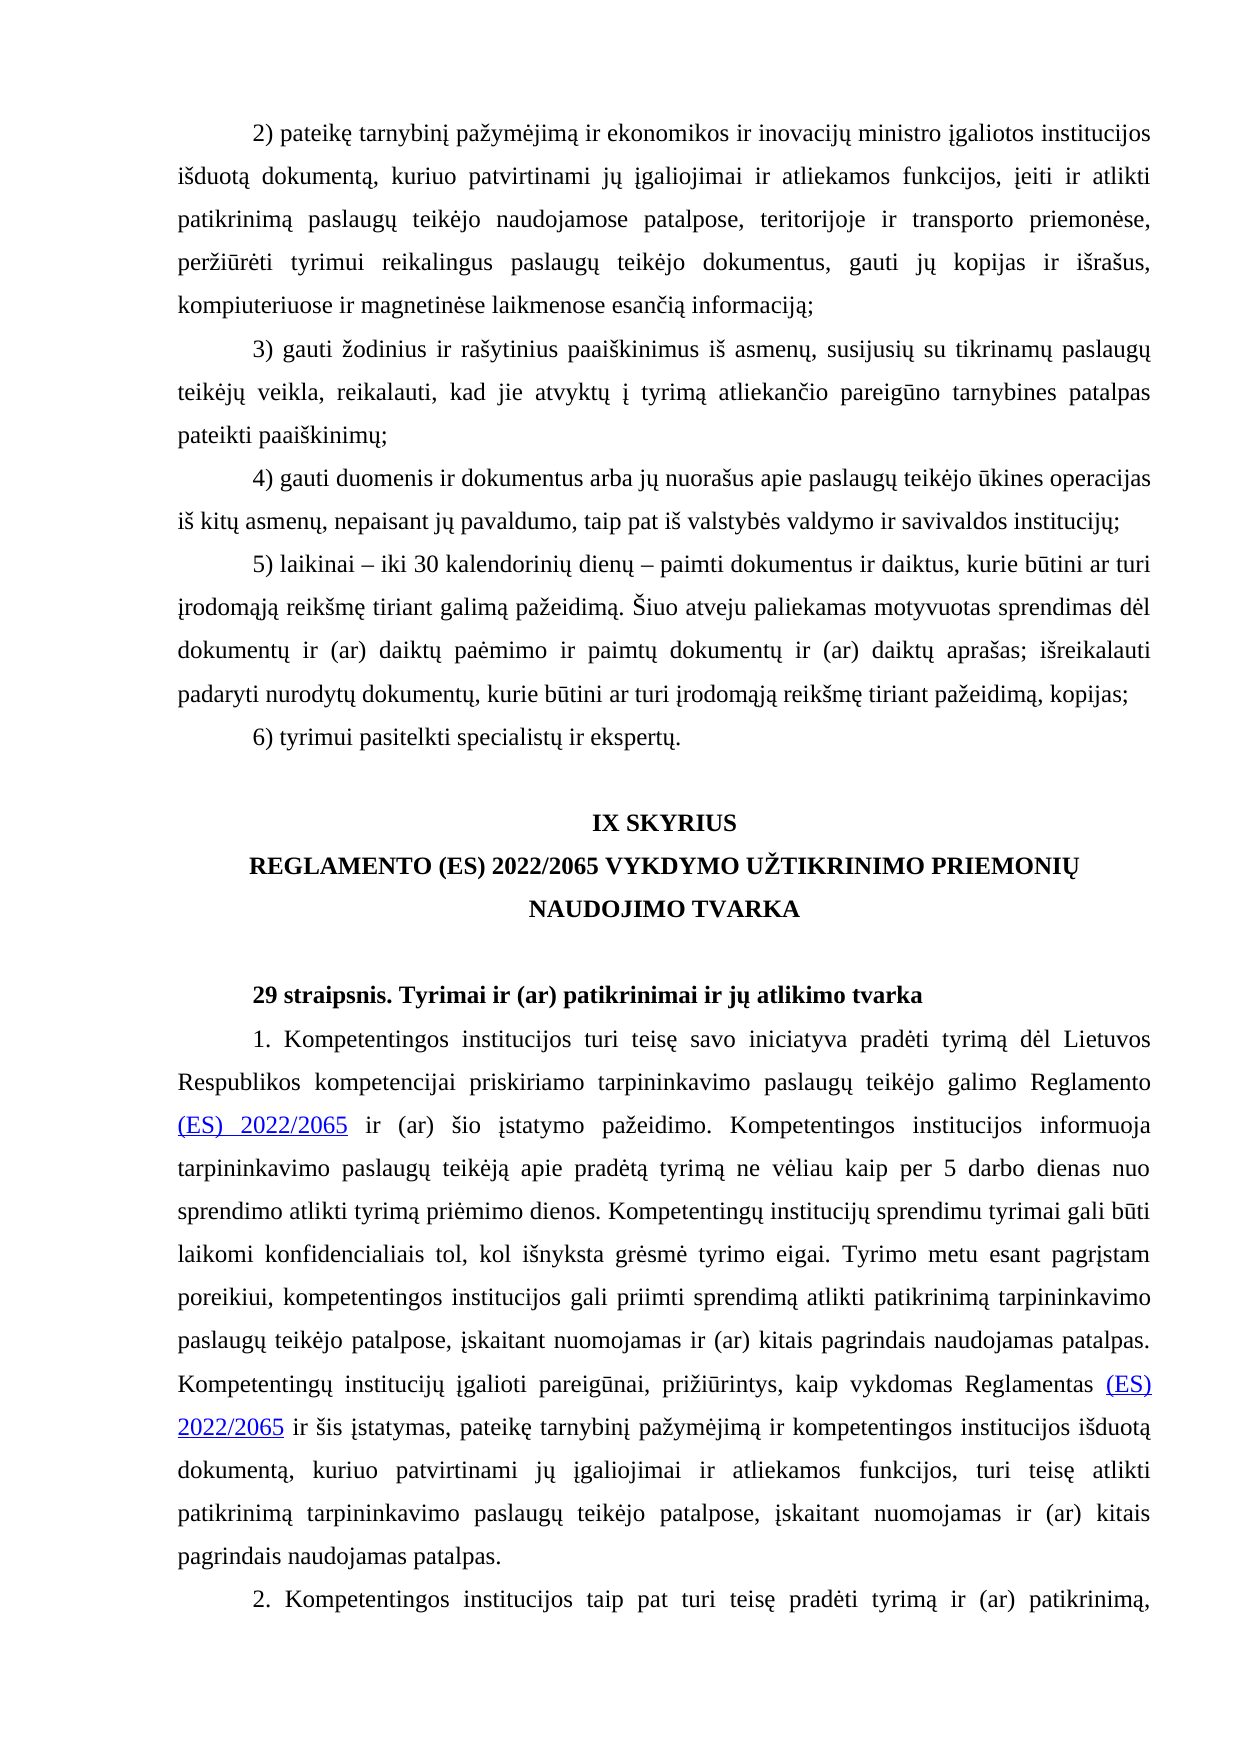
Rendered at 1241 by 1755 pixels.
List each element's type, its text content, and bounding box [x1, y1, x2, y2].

text 2) pateikę tarnybinį pažymėjimą ir ekonomikos ir inovacijų ministro įgaliotos institucijos išduotą dokumentą, kuriuo patvirtinami jų įgaliojimai ir atliekamos funkcijos, įeiti ir atlikti patikrinimą paslaugų teikėjo naudojamose patalpose, teritorijoje ir transporto priemonėse, peržiūrėti tyrimui reikalingus paslaugų teikėjo dokumentus, gauti jų kopijas ir išrašus, kompiuteriuose ir magnetinėse laikmenose esančią informaciją; [177, 118, 1152, 319]
text 3) gauti žodinius ir rašytinius paaiškinimus iš asmenų, susijusių su tikrinamų paslaugų teikėjų veikla, reikalauti, kad jie atvyktų į tyrimą atliekančio pareigūno tarnybines patalpas pateikti paaiškinimų; [177, 334, 1152, 449]
text IX SKYRIUS [177, 808, 1152, 837]
text 6) tyrimui pasitelkti specialistų ir ekspertų. [177, 722, 1152, 751]
text 4) gauti duomenis ir dokumentus arba jų nuorašus apie paslaugų teikėjo ūkines operacijas iš kitų asmenų, nepaisant jų pavaldumo, taip pat iš valstybės valdymo ir savivaldos institucijų; [177, 463, 1152, 535]
text 29 straipsnis. Tyrimai ir (ar) patikrinimai ir jų atlikimo tvarka [177, 981, 1152, 1009]
text 2. Kompetentingos institucijos taip pat turi teisę pradėti tyrimą ir (ar) patikrinimą, [177, 1584, 1152, 1613]
text 5) laikinai – iki 30 kalendorinių dienų – paimti dokumentus ir daiktus, kurie būtini ar turi įrodomąją reikšmę tiriant galimą pažeidimą. Šiuo atveju paliekamas motyvuotas sprendimas dėl dokumentų ir (ar) daiktų paėmimo ir paimtų dokumentų ir (ar) daiktų aprašas; išreikalauti padaryti nurodytų dokumentų, kurie būtini ar turi įrodomąją reikšmę tiriant pažeidimą, kopijas; [177, 549, 1152, 707]
text 1. Kompetentingos institucijos turi teisę savo iniciatyva pradėti tyrimą dėl Lietuvos Respublikos kompetencijai priskiriamo tarpininkavimo paslaugų teikėjo galimo Reglamento (ES) 2022/2065 ir (ar) šio įstatymo pažeidimo. Kompetentingos institucijos informuoja tarpininkavimo paslaugų teikėją apie pradėtą tyrimą ne vėliau kaip per 5 darbo dienas nuo sprendimo atlikti tyrimą priėmimo dienos. Kompetentingų institucijų sprendimu tyrimai gali būti laikomi konfidencialiais tol, kol išnyksta grėsmė tyrimo eigai. Tyrimo metu esant pagrįstam poreikiui, kompetentingos institucijos gali priimti sprendimą atlikti patikrinimą tarpininkavimo paslaugų teikėjo patalpose, įskaitant nuomojamas ir (ar) kitais pagrindais naudojamas patalpas. Kompetentingų institucijų įgalioti pareigūnai, prižiūrintys, kaip vykdomas Reglamentas (ES) 2022/2065 ir šis įstatymas, pateikę tarnybinį pažymėjimą ir kompetentingos institucijos išduotą dokumentą, kuriuo patvirtinami jų įgaliojimai ir atliekamos funkcijos, turi teisę atlikti patikrinimą tarpininkavimo paslaugų teikėjo patalpose, įskaitant nuomojamas ir (ar) kitais pagrindais naudojamas patalpas. [177, 1024, 1152, 1570]
text REGLAMENTO (ES) 2022/2065 VYKDYMO UŽTIKRINIMO PRIEMONIŲ NAUDOJIMO TVARKA [177, 851, 1152, 923]
